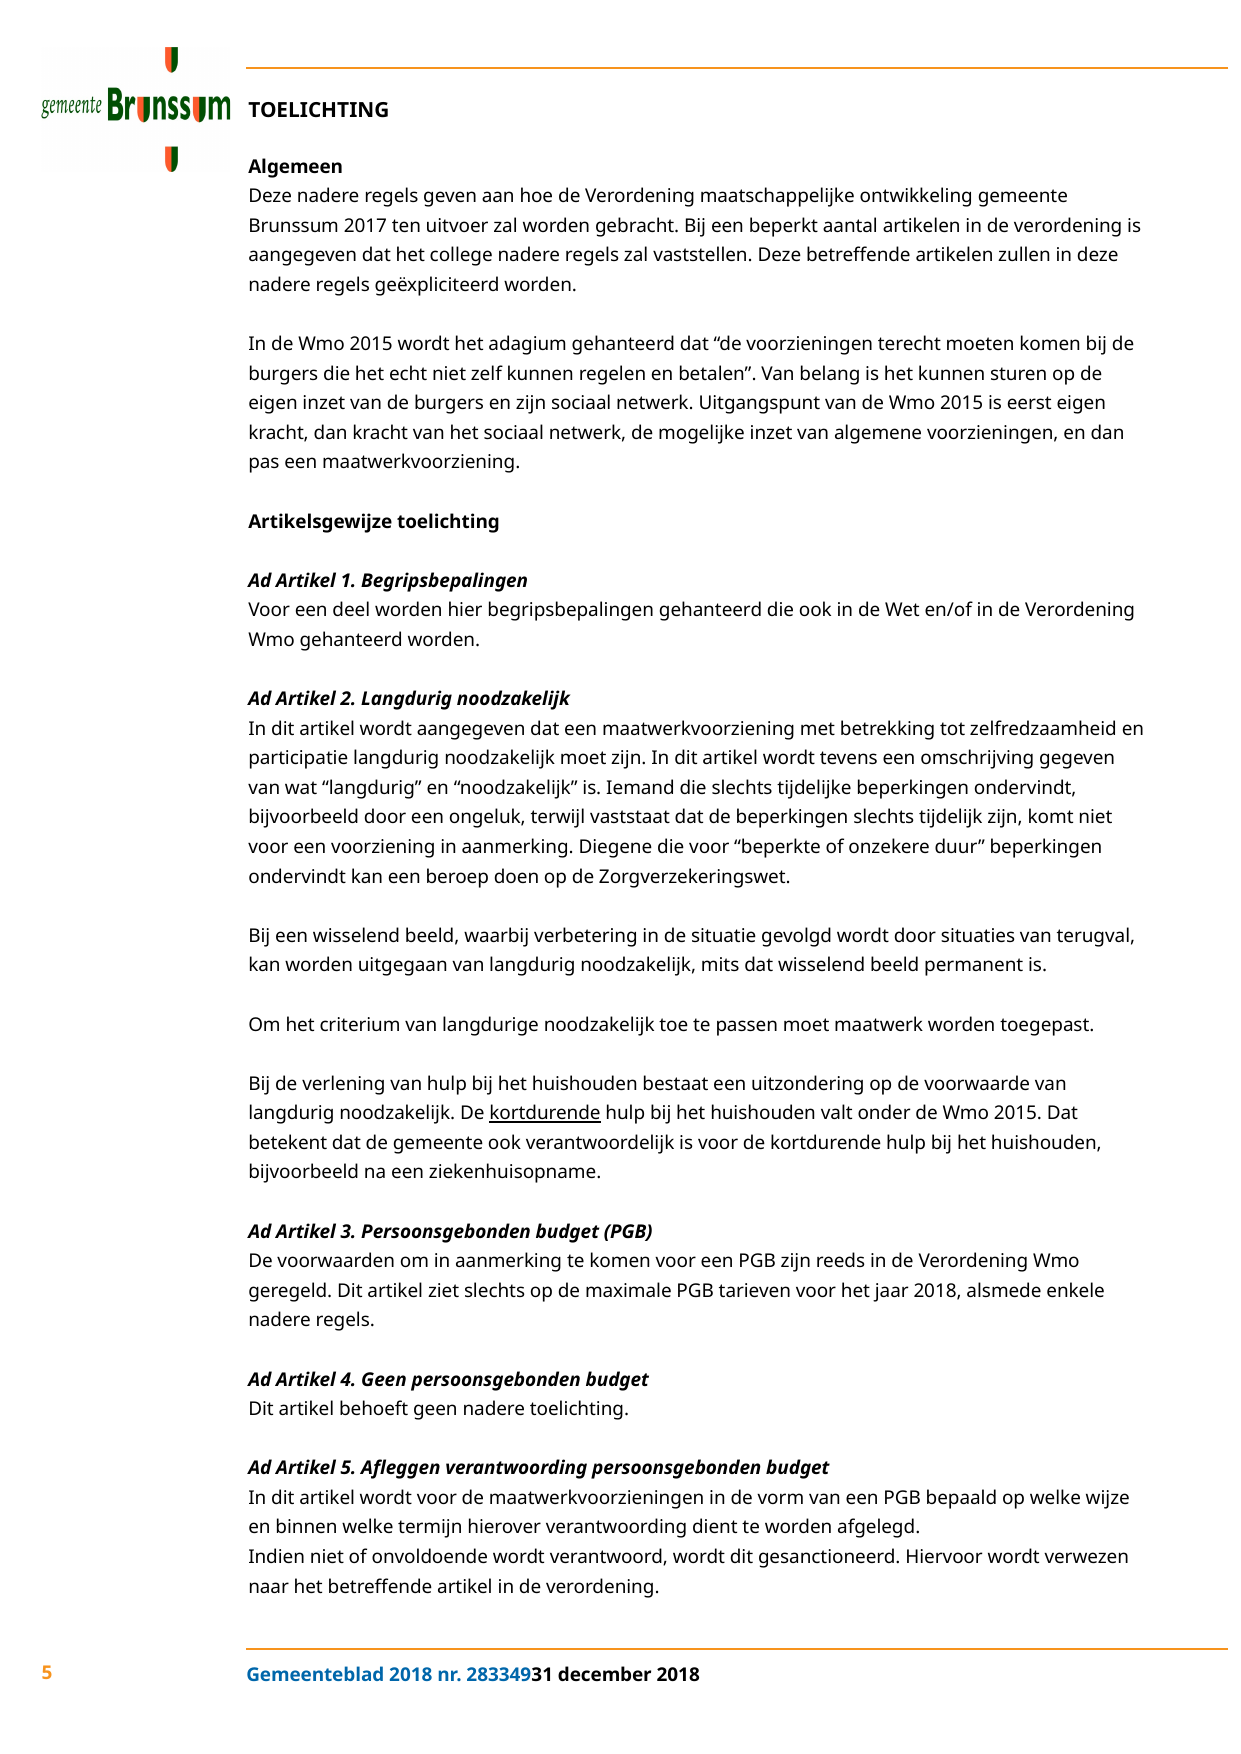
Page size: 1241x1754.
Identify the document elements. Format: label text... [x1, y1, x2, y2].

text Ad Artikel 1. Begripsbepalingen [248, 567, 1152, 593]
text Om het criterium van langdurige noodzakelijk toe te passen moet maatwerk worden toegepast. [248, 1011, 1152, 1037]
text Bij de verlening van hulp bij het huishouden bestaat een uitzondering op de voorwaarde van langdurig noodzakelijk. De kortdurende hulp bij het huishouden valt onder de Wmo 2015. Dat betekent dat de gemeente ook verantwoordelijk is voor de kortdurende hulp bij het huishouden, bijvoorbeeld na een ziekenhuisopname. [248, 1070, 1152, 1184]
text Bij een wisselend beeld, waarbij verbetering in de situatie gevolgd wordt door situaties van terugval, kan worden uitgegaan van langdurig noodzakelijk, mits dat wisselend beeld permanent is. [248, 922, 1152, 977]
text Ad Artikel 5. Afleggen verantwoording persoonsgebonden budget [248, 1454, 1152, 1480]
text Ad Artikel 4. Geen persoonsgebonden budget [248, 1366, 1152, 1392]
picture [41, 47, 231, 172]
text Ad Artikel 2. Langdurig noodzakelijk [248, 685, 1152, 711]
text Algemeen [248, 153, 1152, 179]
text Ad Artikel 3. Persoonsgebonden budget (PGB) [248, 1218, 1152, 1244]
text TOELICHTING [248, 95, 1152, 123]
text Voor een deel worden hier begripsbepalingen gehanteerd die ook in de Wet en/of in de Verordening Wmo gehanteerd worden. [248, 597, 1152, 652]
text Artikelsgewijze toelichting [248, 508, 1152, 534]
text In dit artikel wordt aangegeven dat een maatwerkvoorziening met betrekking tot zelfredzaamheid en participatie langdurig noodzakelijk moet zijn. In dit artikel wordt tevens een omschrijving gegeven van wat “langdurig” en “noodzakelijk” is. Iemand die slechts tijdelijke beperkingen ondervindt, bijvoorbeeld door een ongeluk, terwijl vaststaat dat de beperkingen slechts tijdelijk zijn, komt niet voor een voorziening in aanmerking. Diegene die voor “beperkte of onzekere duur” beperkingen ondervindt kan een beroep doen op de Zorgverzekeringswet. [248, 715, 1152, 889]
text Indien niet of onvoldoende wordt verantwoord, wordt dit gesanctioneerd. Hiervoor wordt verwezen naar het betreffende artikel in de verordening. [248, 1543, 1152, 1599]
text Deze nadere regels geven aan hoe de Verordening maatschappelijke ontwikkeling gemeente Brunssum 2017 ten uitvoer zal worden gebracht. Bij een beperkt aantal artikelen in de verordening is aangegeven dat het college nadere regels zal vaststellen. Deze betreffende artikelen zullen in deze nadere regels geëxpliciteerd worden. [248, 182, 1152, 297]
text De voorwaarden om in aanmerking te komen voor een PGB zijn reeds in de Verordening Wmo geregeld. Dit artikel ziet slechts op de maximale PGB tarieven voor het jaar 2018, alsmede enkele nadere regels. [248, 1247, 1152, 1332]
text In dit artikel wordt voor de maatwerkvoorzieningen in de vorm van een PGB bepaald op welke wijze en binnen welke termijn hierover verantwoording dient te worden afgelegd. [248, 1484, 1152, 1539]
text Dit artikel behoeft geen nadere toelichting. [248, 1395, 1152, 1421]
text In de Wmo 2015 wordt het adagium gehanteerd dat “de voorzieningen terecht moeten komen bij de burgers die het echt niet zelf kunnen regelen en betalen”. Van belang is het kunnen sturen op de eigen inzet van de burgers en zijn sociaal netwerk. Uitgangspunt van de Wmo 2015 is eerst eigen kracht, dan kracht van het sociaal netwerk, de mogelijke inzet van algemene voorzieningen, en dan pas een maatwerkvoorziening. [248, 330, 1152, 474]
